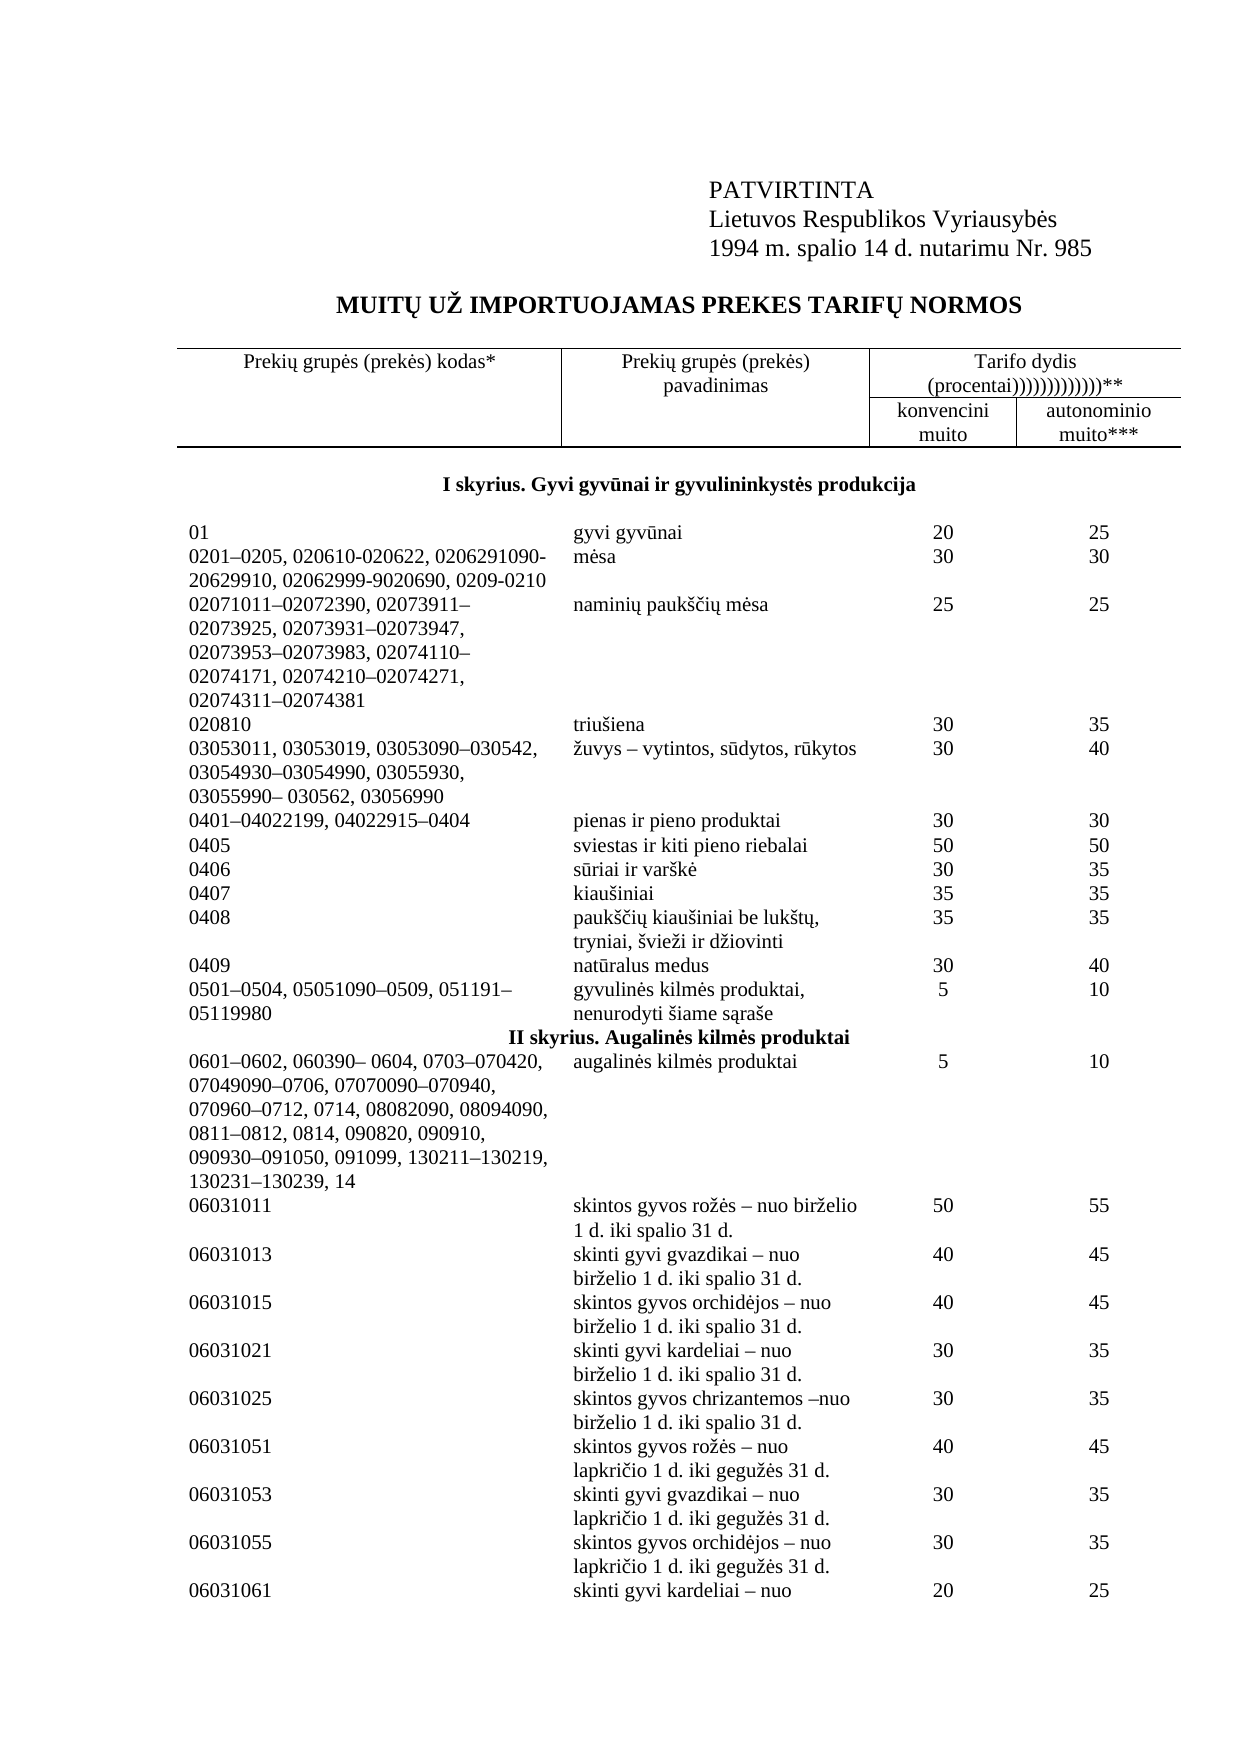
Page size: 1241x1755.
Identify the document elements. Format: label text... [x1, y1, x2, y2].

table_cell 20 [869, 520, 1017, 544]
table_cell 35 [1017, 905, 1181, 953]
table_cell 0406 [177, 857, 562, 881]
table_cell 06031055 [177, 1530, 562, 1578]
table_cell 0407 [177, 881, 562, 905]
table_cell kiaušiniai [562, 881, 869, 905]
table_cell naminių paukščių mėsa [562, 592, 869, 712]
table_cell 03053011, 03053019, 03053090–030542, 03054930–03054990, 03055930, 03055990– 030562, 03056990 [177, 736, 562, 808]
table_cell 25 [1017, 592, 1181, 712]
table_cell 35 [1017, 1482, 1181, 1530]
table_cell skintos gyvos orchidėjos – nuo lapkričio 1 d. iki gegužės 31 d. [562, 1530, 869, 1578]
table_cell 0501–0504, 05051090–0509, 051191–05119980 [177, 977, 562, 1025]
table_cell 30 [869, 1482, 1017, 1530]
table_cell 30 [1017, 544, 1181, 592]
table_cell [562, 448, 869, 472]
table_cell II skyrius. Augalinės kilmės produktai [177, 1025, 1181, 1049]
table_cell 55 [1017, 1194, 1181, 1242]
table_cell 06031015 [177, 1290, 562, 1338]
table_cell gyvi gyvūnai [562, 520, 869, 544]
text Lietuvos Respublikos Vyriausybės [177, 204, 1181, 233]
table_cell [177, 496, 562, 520]
table_cell 0401–04022199, 04022915–0404 [177, 809, 562, 832]
text 1994 m. spalio 14 d. nutarimu Nr. 985 [177, 233, 1181, 262]
table_cell skinti gyvi kardeliai – nuo birželio 1 d. iki spalio 31 d. [562, 1338, 869, 1386]
table_cell 30 [869, 1386, 1017, 1434]
table_cell 40 [869, 1290, 1017, 1338]
table_cell žuvys – vytintos, sūdytos, rūkytos [562, 736, 869, 808]
table_cell skintos gyvos chrizantemos –nuo birželio 1 d. iki spalio 31 d. [562, 1386, 869, 1434]
table_cell sūriai ir varškė [562, 857, 869, 881]
table_cell 40 [869, 1434, 1017, 1482]
table_cell autonominio muito*** [1017, 398, 1181, 446]
table_cell pienas ir pieno produktai [562, 809, 869, 832]
table_cell 0405 [177, 833, 562, 857]
table_header Tarifo dydis (procentai)))))))))))))** [870, 349, 1181, 397]
table_cell 06031025 [177, 1386, 562, 1434]
table_cell natūralus medus [562, 953, 869, 977]
table_cell 20 [869, 1579, 1017, 1602]
table_cell gyvulinės kilmės produktai, nenurodyti šiame sąraše [562, 977, 869, 1025]
table_cell 35 [1017, 1530, 1181, 1578]
table_cell 25 [1017, 1579, 1181, 1602]
table_cell 40 [1017, 736, 1181, 808]
table_cell 35 [1017, 712, 1181, 736]
table_cell 30 [869, 1530, 1017, 1578]
table_cell 30 [869, 736, 1017, 808]
table_cell skintos gyvos rožės – nuo birželio 1 d. iki spalio 31 d. [562, 1194, 869, 1242]
table_cell 40 [869, 1242, 1017, 1290]
table_cell augalinės kilmės produktai [562, 1049, 869, 1193]
table_cell 10 [1017, 1049, 1181, 1193]
table_cell 5 [869, 977, 1017, 1025]
table_cell 50 [869, 1194, 1017, 1242]
table_header Prekių grupės (prekės) pavadinimas [562, 349, 869, 446]
table_cell 50 [1017, 833, 1181, 857]
table_cell I skyrius. Gyvi gyvūnai ir gyvulininkystės produkcija [177, 472, 1181, 496]
table_cell 35 [1017, 1386, 1181, 1434]
table_cell skinti gyvi gvazdikai – nuo lapkričio 1 d. iki gegužės 31 d. [562, 1482, 869, 1530]
table_cell 06031021 [177, 1338, 562, 1386]
text MUITŲ UŽ IMPORTUOJAMAS PREKES TARIFŲ NORMOS [177, 291, 1181, 319]
table_cell 50 [869, 833, 1017, 857]
table_cell 35 [1017, 1338, 1181, 1386]
table_cell [1017, 448, 1181, 472]
table_cell 020810 [177, 712, 562, 736]
table_cell 06031051 [177, 1434, 562, 1482]
table_cell konvencini muito [870, 398, 1016, 446]
table_cell skinti gyvi kardeliai – nuo [562, 1579, 869, 1602]
table_cell 25 [869, 592, 1017, 712]
table_cell 5 [869, 1049, 1017, 1193]
table_cell paukščių kiaušiniai be lukštų, tryniai, švieži ir džiovinti [562, 905, 869, 953]
table_cell [869, 496, 1017, 520]
table_cell 35 [869, 881, 1017, 905]
table_cell 35 [1017, 857, 1181, 881]
table_cell skinti gyvi gvazdikai – nuo birželio 1 d. iki spalio 31 d. [562, 1242, 869, 1290]
table_cell 25 [1017, 520, 1181, 544]
table_cell 45 [1017, 1242, 1181, 1290]
table_cell 06031053 [177, 1482, 562, 1530]
table_cell 0601–0602, 060390– 0604, 0703–070420, 07049090–0706, 07070090–070940, 070960–0712, 0714, 08082090, 08094090, 0811–0812, 0814, 090820, 090910, 090930–091050, 091099, 130211–130219, 130231–130239, 14 [177, 1049, 562, 1193]
table_header Prekių grupės (prekės) kodas* [177, 349, 561, 446]
table_cell skintos gyvos rožės – nuo lapkričio 1 d. iki gegužės 31 d. [562, 1434, 869, 1482]
table_cell 35 [1017, 881, 1181, 905]
table_cell 30 [869, 1338, 1017, 1386]
table_cell 02071011–02072390, 02073911–02073925, 02073931–02073947, 02073953–02073983, 02074110–02074171, 02074210–02074271, 02074311–02074381 [177, 592, 562, 712]
table_cell 45 [1017, 1434, 1181, 1482]
table_cell 06031011 [177, 1194, 562, 1242]
table_cell 30 [869, 857, 1017, 881]
table_cell [177, 448, 562, 472]
table_cell [869, 448, 1017, 472]
table_cell mėsa [562, 544, 869, 592]
text PATVIRTINTA [709, 176, 1181, 204]
table_cell [1017, 496, 1181, 520]
table_cell 0408 [177, 905, 562, 953]
table_cell 10 [1017, 977, 1181, 1025]
table_cell 30 [869, 953, 1017, 977]
table_cell 0409 [177, 953, 562, 977]
table_cell 30 [869, 809, 1017, 832]
table_cell 01 [177, 520, 562, 544]
table_cell 40 [1017, 953, 1181, 977]
table_cell [562, 496, 869, 520]
table_cell 06031061 [177, 1579, 562, 1602]
table_cell 30 [869, 544, 1017, 592]
table_cell 35 [869, 905, 1017, 953]
table_cell triušiena [562, 712, 869, 736]
table_cell 45 [1017, 1290, 1181, 1338]
table_cell 06031013 [177, 1242, 562, 1290]
table_cell skintos gyvos orchidėjos – nuo birželio 1 d. iki spalio 31 d. [562, 1290, 869, 1338]
table_cell 30 [869, 712, 1017, 736]
table_cell 30 [1017, 809, 1181, 832]
table_cell 0201–0205, 020610-020622, 0206291090-20629910, 02062999-9020690, 0209-0210 [177, 544, 562, 592]
table_cell sviestas ir kiti pieno riebalai [562, 833, 869, 857]
